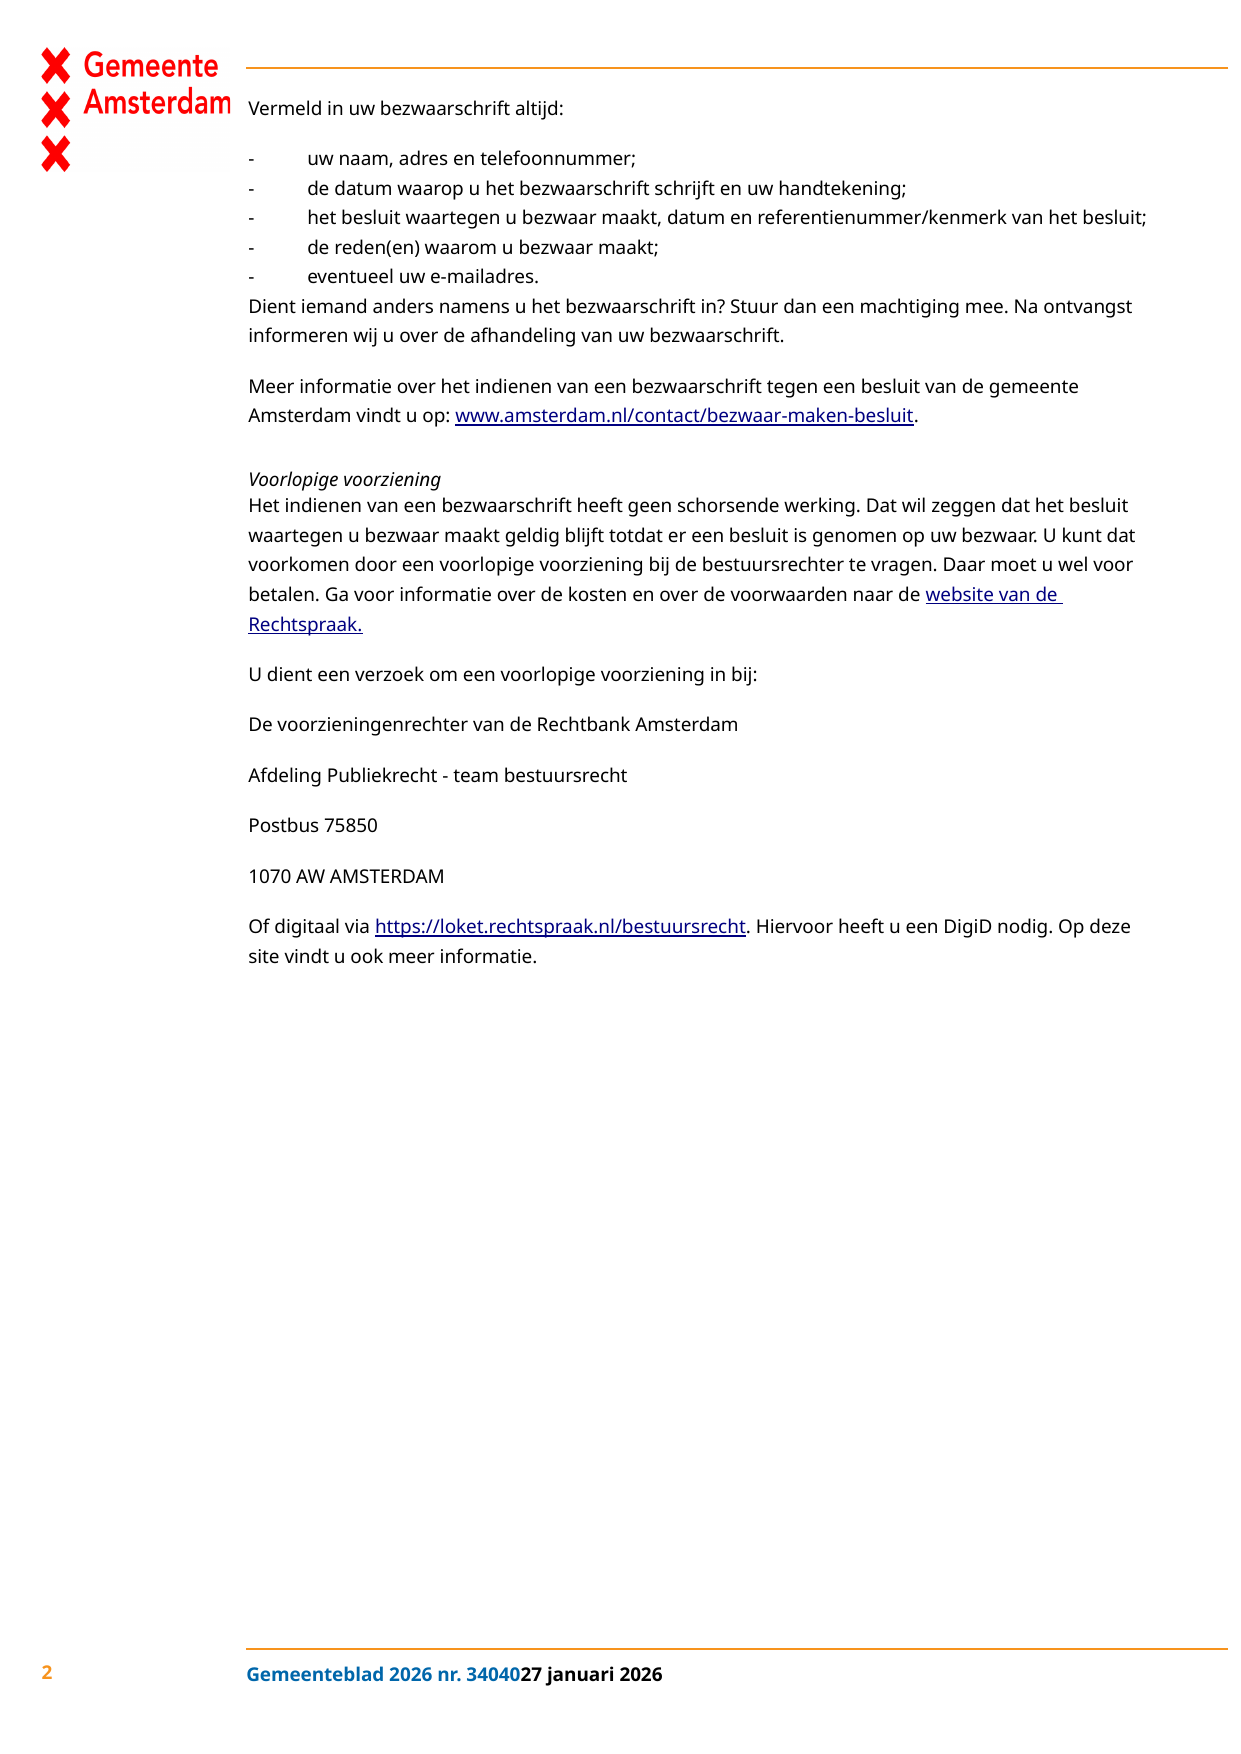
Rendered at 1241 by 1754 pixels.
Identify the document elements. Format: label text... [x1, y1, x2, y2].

list de datum waarop u het bezwaarschrift schrijft en uw handtekening; [248, 175, 1152, 201]
list het besluit waartegen u bezwaar maakt, datum en referentienummer/kenmerk van het besluit; [248, 204, 1152, 230]
text Meer informatie over het indienen van een bezwaarschrift tegen een besluit van de gemeente Amsterdam vindt u op: www.amsterdam.nl/contact/bezwaar-maken-besluit. [248, 373, 1152, 428]
text Postbus 75850 [248, 812, 1152, 838]
list de reden(en) waarom u bezwaar maakt; [248, 234, 1152, 260]
text Dient iemand anders namens u het bezwaarschrift in? Stuur dan een machtiging mee. Na ontvangst informeren wij u over de afhandeling van uw bezwaarschrift. [248, 293, 1152, 348]
list eventueel uw e-mailadres. [248, 263, 1152, 289]
text U dient een verzoek om een voorlopige voorziening in bij: [248, 661, 1152, 687]
text Vermeld in uw bezwaarschrift altijd: [248, 95, 1152, 121]
text De voorzieningenrechter van de Rechtbank Amsterdam [248, 712, 1152, 737]
list uw naam, adres en telefoonnummer; [248, 145, 1152, 171]
text Afdeling Publiekrecht - team bestuursrecht [248, 762, 1152, 788]
picture [41, 47, 231, 172]
text 1070 AW AMSTERDAM [248, 863, 1152, 888]
text Of digitaal via https://loket.rechtspraak.nl/bestuursrecht. Hiervoor heeft u een DigiD nodig. Op deze site vindt u ook meer informatie. [248, 913, 1152, 968]
text Het indienen van een bezwaarschrift heeft geen schorsende werking. Dat wil zeggen dat het besluit waartegen u bezwaar maakt geldig blijft totdat er een besluit is genomen op uw bezwaar. U kunt dat voorkomen door een voorlopige voorziening bij de bestuursrechter te vragen. Daar moet u wel voor betalen. Ga voor informatie over de kosten en over de voorwaarden naar de website van de Rechtspraak. [248, 492, 1152, 636]
text Voorlopige voorziening [248, 467, 1152, 492]
